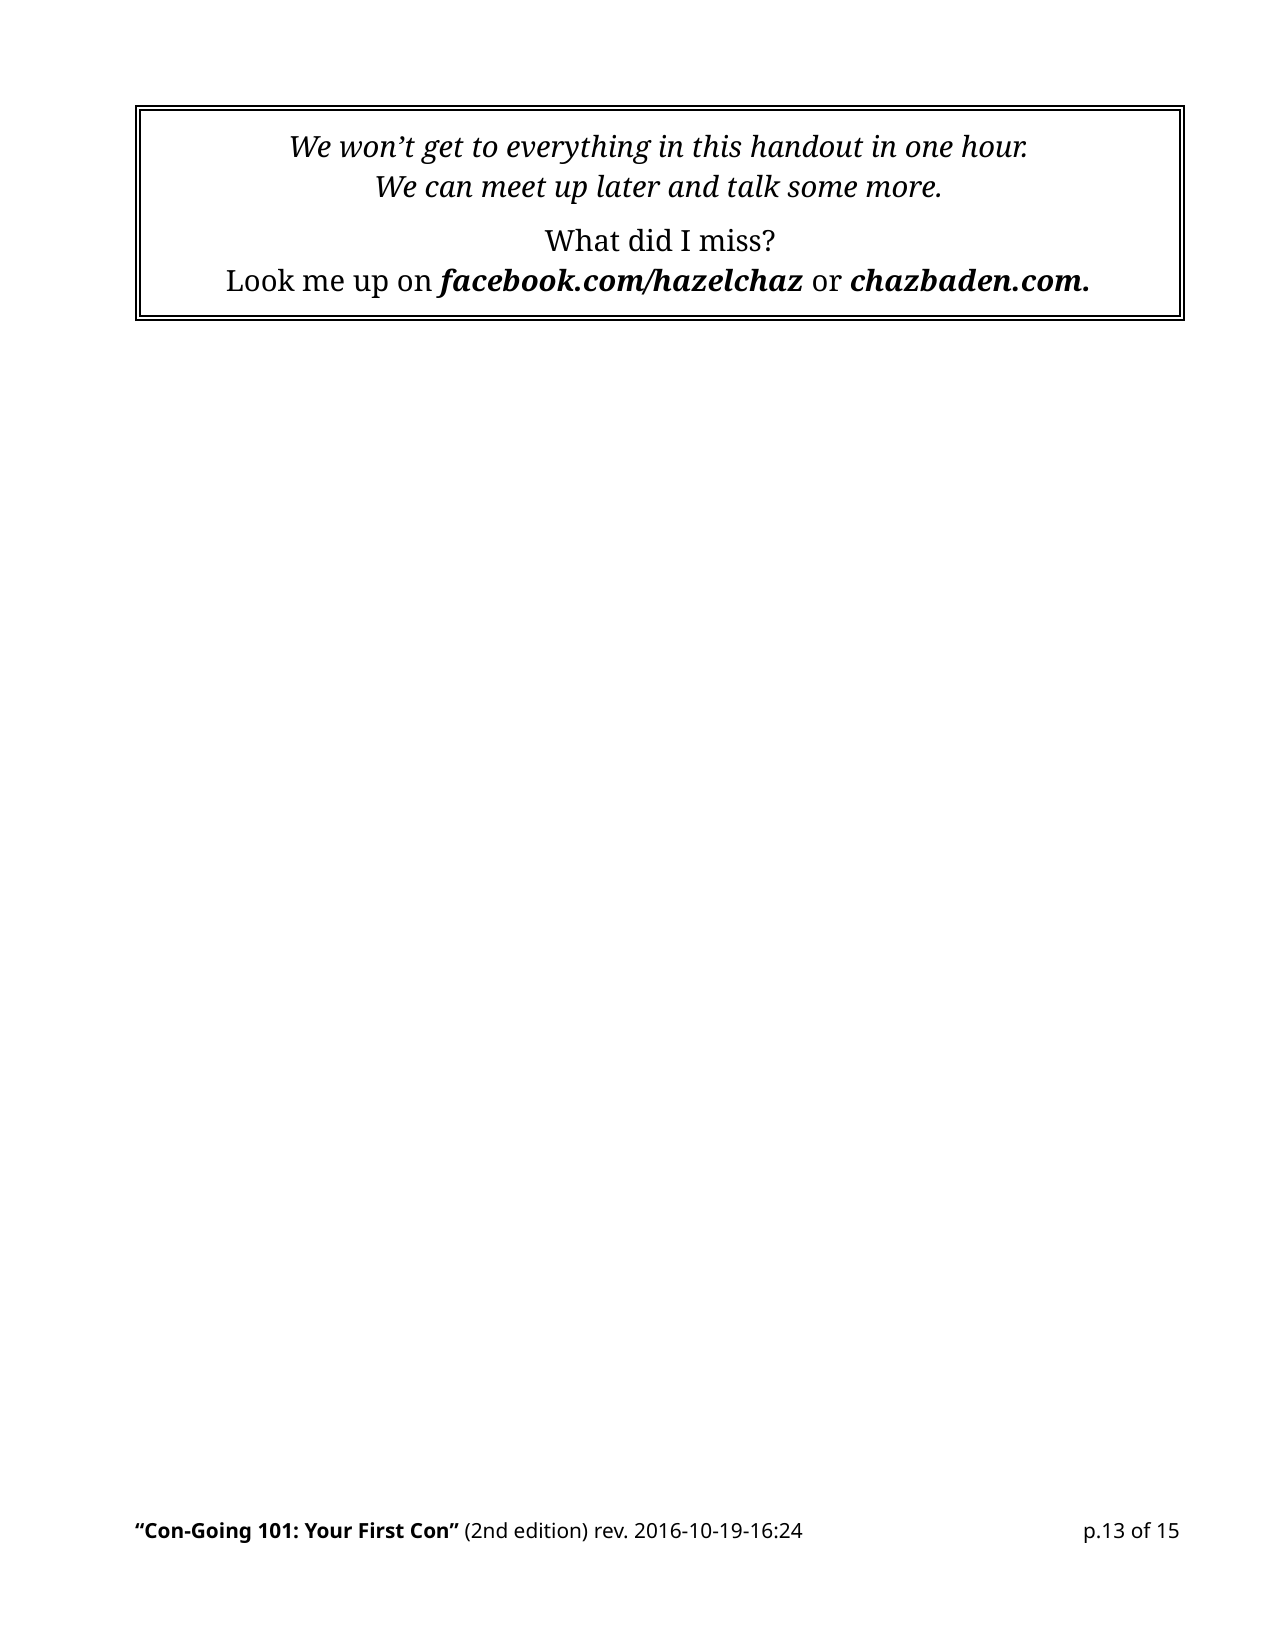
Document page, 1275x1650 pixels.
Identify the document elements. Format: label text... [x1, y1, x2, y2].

text We won’t get to everything in this handout in one hour. [141, 111, 1179, 145]
text We can meet up later and talk some more. [141, 145, 1179, 199]
text What did I miss? [141, 199, 1179, 239]
text Look me up on facebook.com/hazelchaz or chazbaden.com. [141, 239, 1179, 315]
